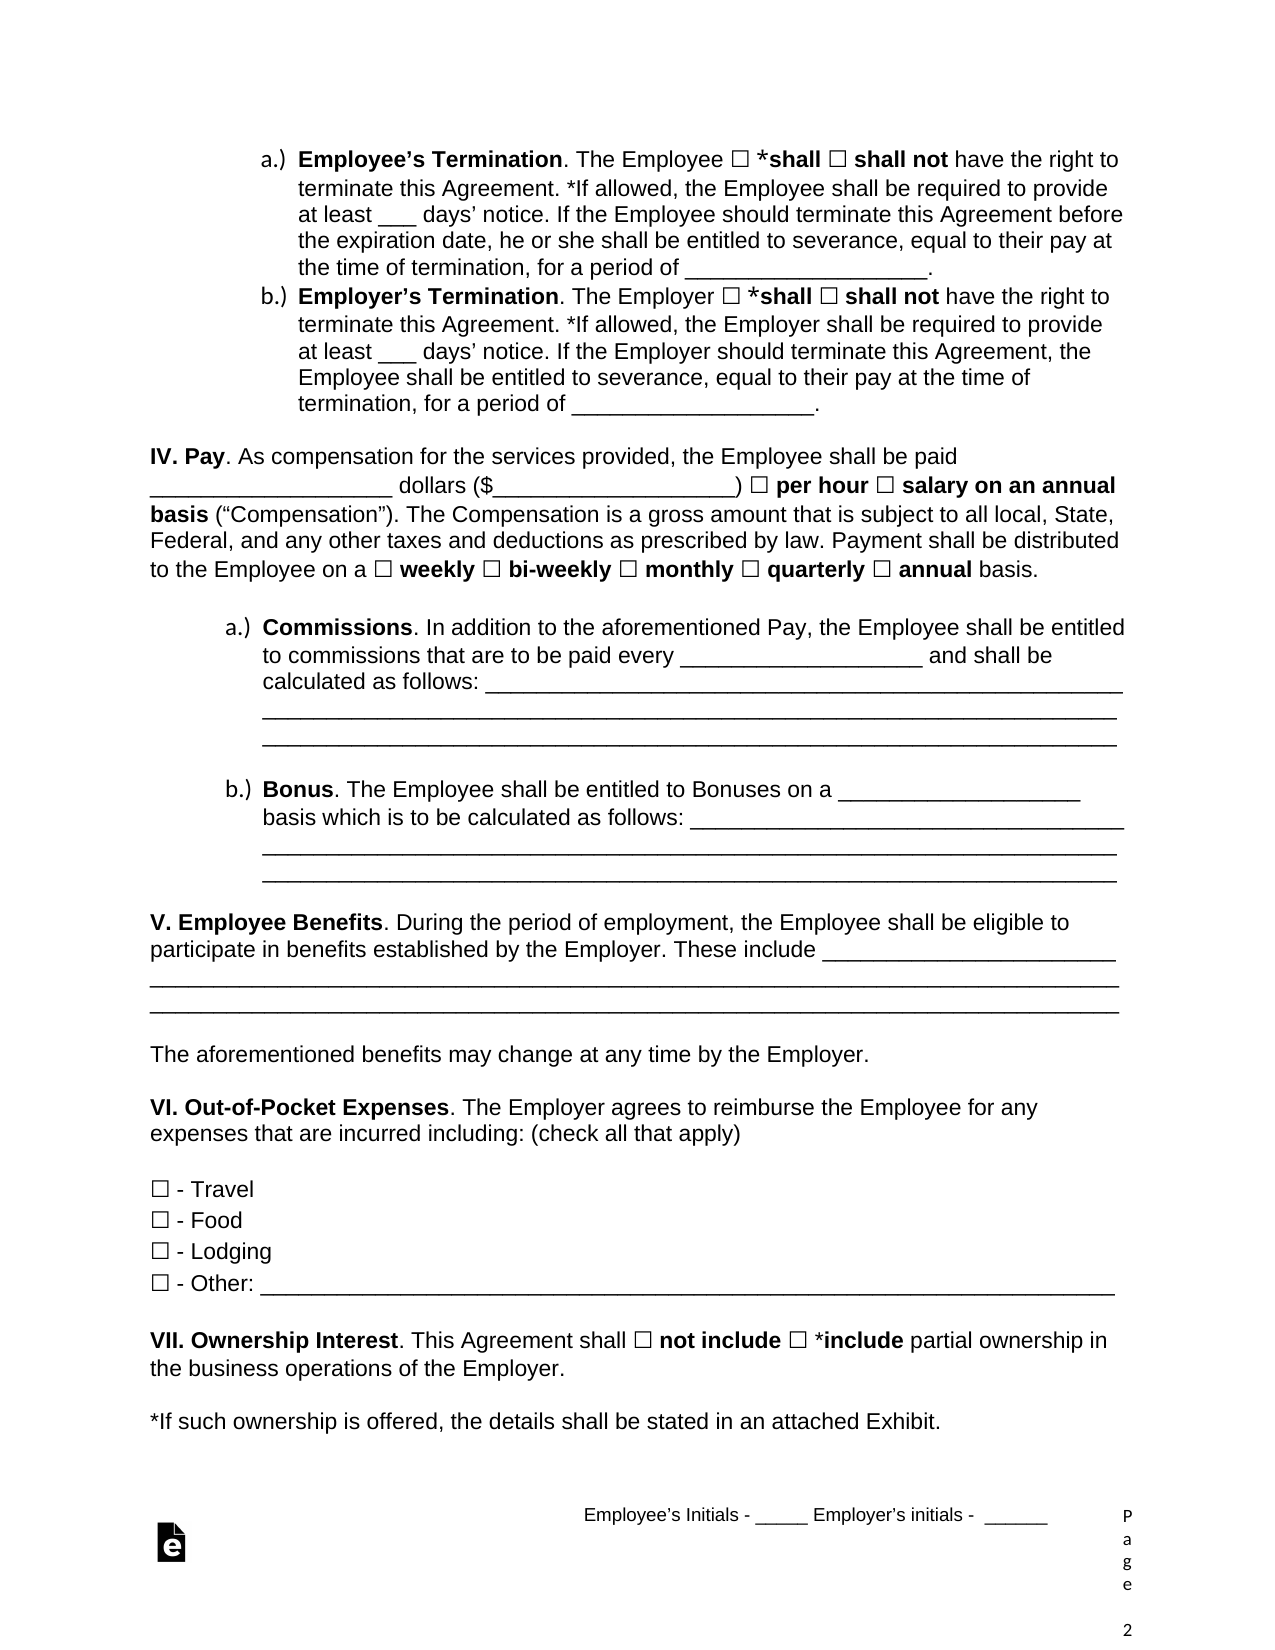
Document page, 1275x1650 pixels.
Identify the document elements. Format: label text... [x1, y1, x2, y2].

text V. Employee Benefits. During the period of employment, the Employee shall be eligible to participate in benefits established by the Employer. These include _______________________ [150, 909, 1125, 962]
text ________________________________________________________________________________________________________________________________________________________ [150, 962, 1125, 1015]
text ☐ - Other: ___________________________________________________________________ [150, 1267, 1125, 1298]
text ☐ - Lodging [150, 1235, 1125, 1267]
text IV. Pay. As compensation for the services provided, the Employee shall be paid ___________________ dollars ($___________________) ☐ per hour ☐ salary on an annual basis (“Compensation”). The Compensation is a gross amount that is subject to all local, State, Federal, and any other taxes and deductions as prescribed by law. Payment shall be distributed to the Employee on a ☐ weekly ☐ bi-weekly ☐ monthly ☐ quarterly ☐ annual basis. [150, 443, 1125, 585]
list ______________________________________________________________________________________________________________________________________ [262, 830, 1125, 883]
list Employee’s Termination. The Employee ☐ *shall ☐ shall not have the right to terminate this Agreement. *If allowed, the Employee shall be required to provide at least ___ days’ notice. If the Employee should terminate this Agreement before the expiration date, he or she shall be entitled to severance, equal to their pay at the time of termination, for a period of ___________________. [260, 143, 1125, 280]
text VI. Out-of-Pocket Expenses. The Employer agrees to reimburse the Employee for any expenses that are incurred including: (check all that apply) [150, 1094, 1125, 1146]
list ______________________________________________________________________________________________________________________________________ [262, 694, 1125, 747]
text ☐ - Food [150, 1204, 1125, 1235]
list Employer’s Termination. The Employer ☐ *shall ☐ shall not have the right to terminate this Agreement. *If allowed, the Employer shall be required to provide at least ___ days’ notice. If the Employer should terminate this Agreement, the Employee shall be entitled to severance, equal to their pay at the time of termination, for a period of ___________________. [260, 280, 1125, 417]
list Bonus. The Employee shall be entitled to Bonuses on a ___________________ basis which is to be calculated as follows: __________________________________ [225, 773, 1125, 830]
text *If such ownership is offered, the details shall be stated in an attached Exhibit. [150, 1408, 1125, 1434]
text The aforementioned benefits may change at any time by the Employer. [150, 1041, 1125, 1067]
text VII. Ownership Interest. This Agreement shall ☐ not include ☐ *include partial ownership in the business operations of the Employer. [150, 1324, 1125, 1382]
text ☐ - Travel [150, 1173, 1125, 1204]
list Commissions. In addition to the aforementioned Pay, the Employee shall be entitled to commissions that are to be paid every ___________________ and shall be calculated as follows: __________________________________________________ [225, 611, 1125, 694]
